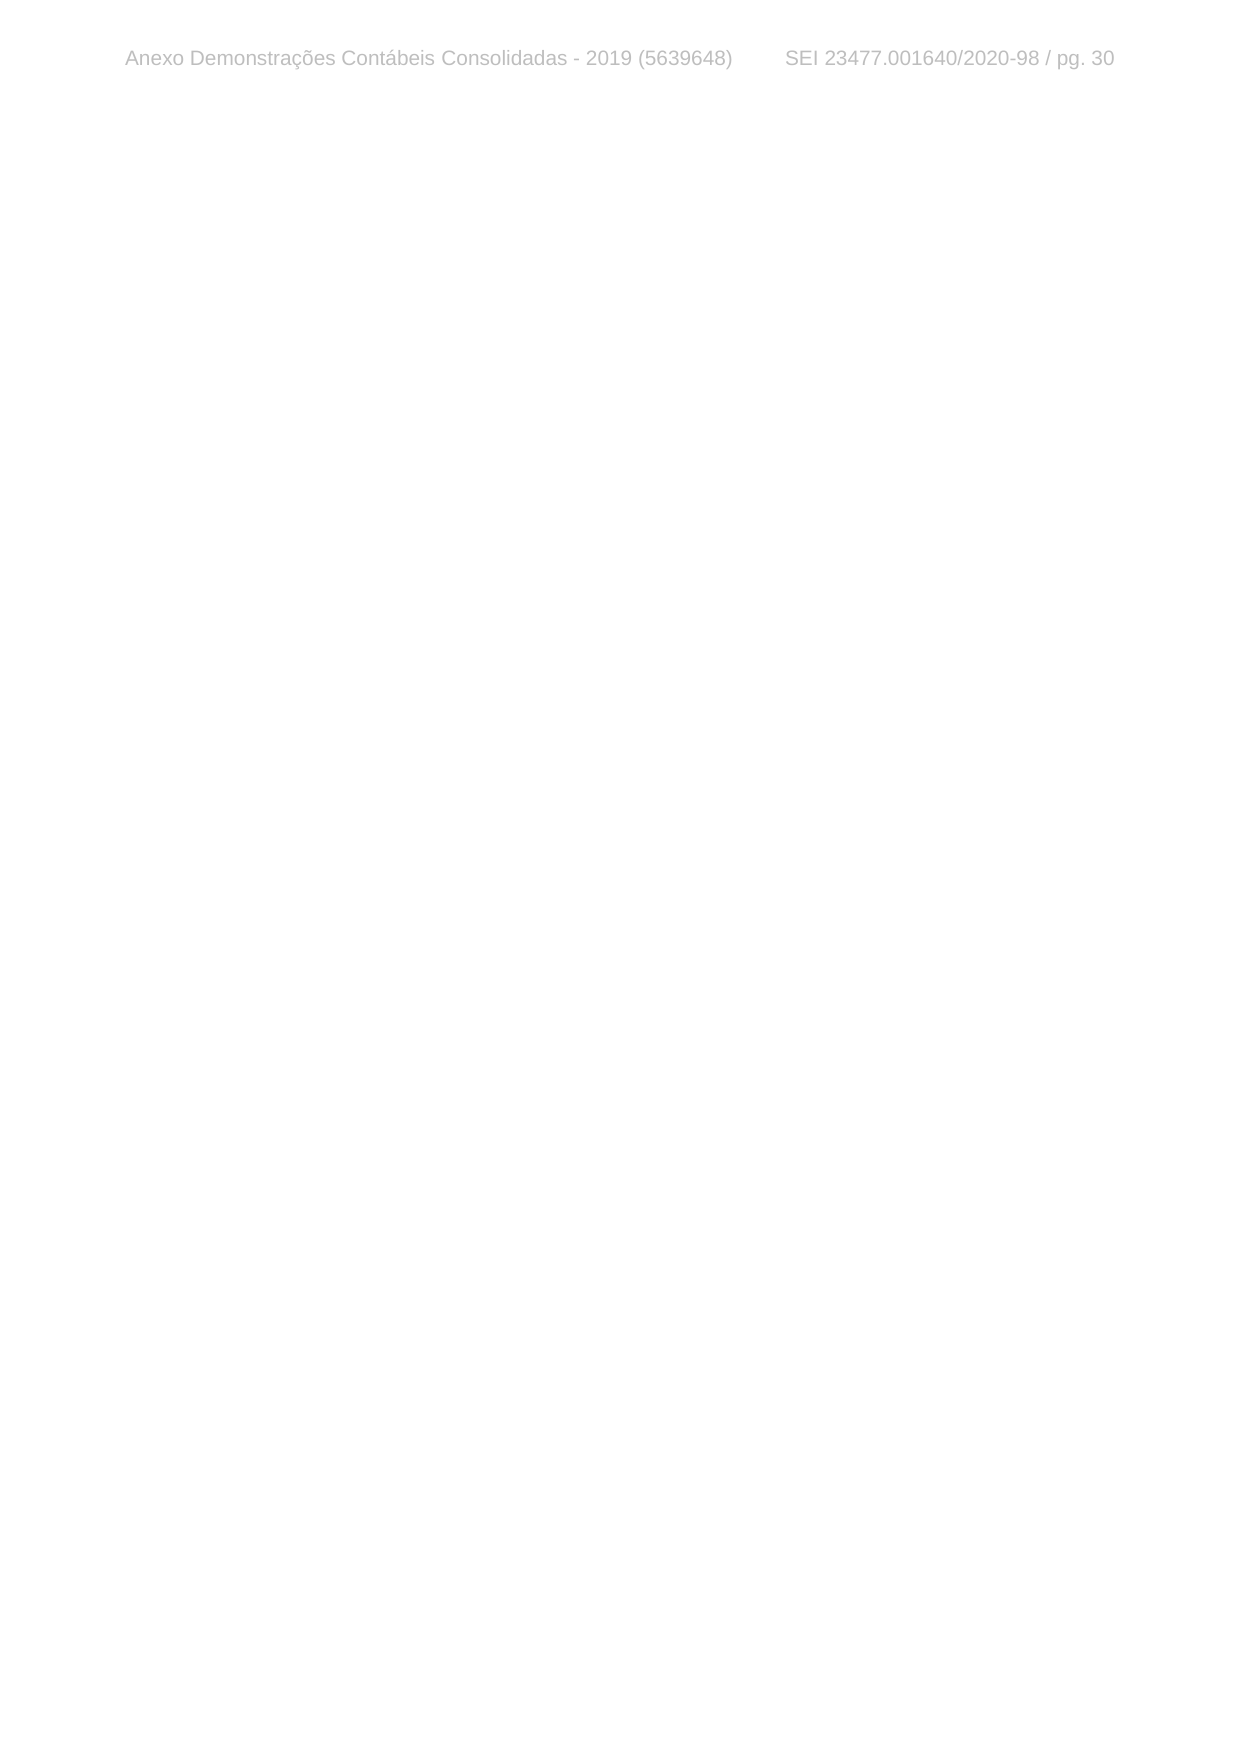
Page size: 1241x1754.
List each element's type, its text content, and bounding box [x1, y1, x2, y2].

text Anexo Demonstrações Contábeis Consolidadas - 2019 (5639648) SEI 23477.001640/2020-98 / pg. 30 [125, 46, 1154, 70]
